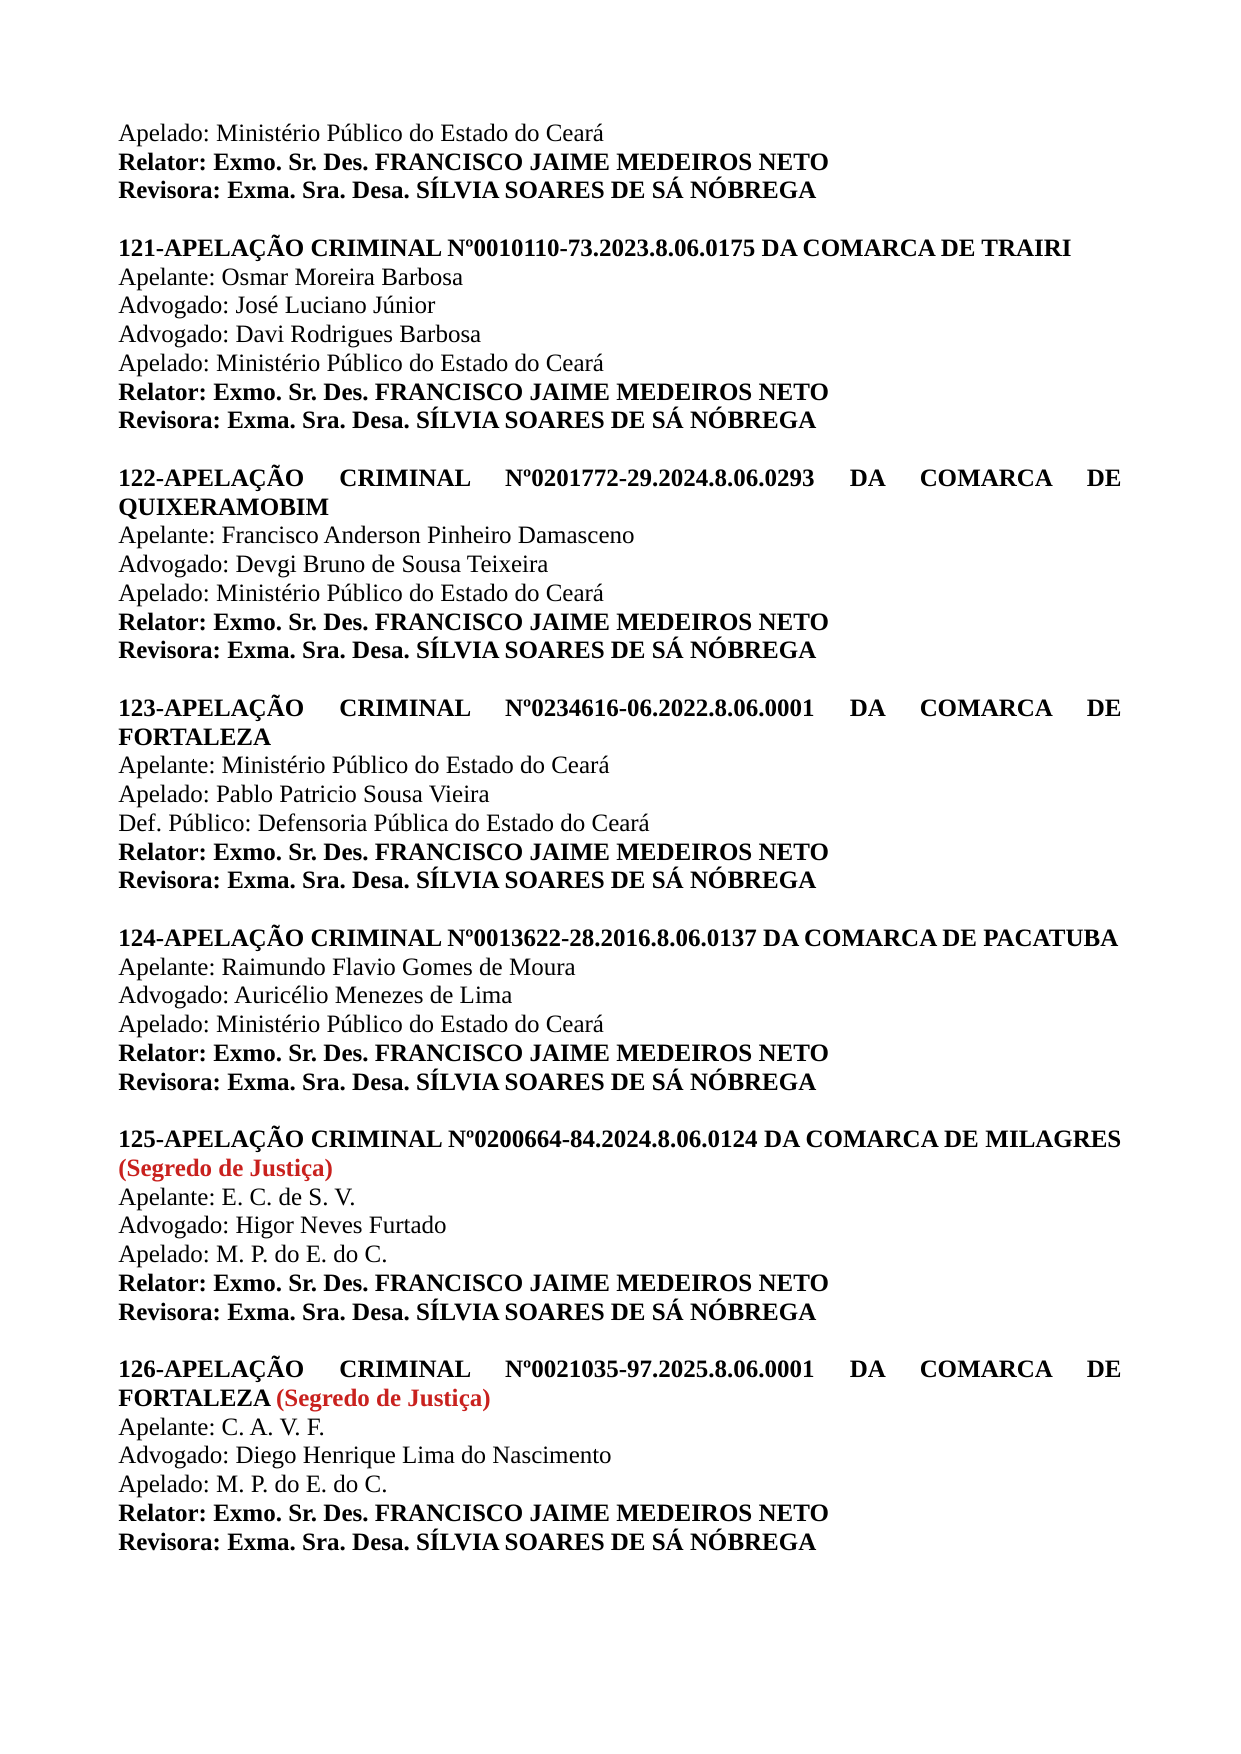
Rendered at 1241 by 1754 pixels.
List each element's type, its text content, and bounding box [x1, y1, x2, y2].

text 126-APELAÇÃO CRIMINAL Nº0021035-97.2025.8.06.0001 DA COMARCA DE FORTALEZA (Segredo de Justiça) [118, 1354, 1122, 1412]
text Apelado: Ministério Público do Estado do Ceará [118, 1009, 1122, 1038]
text Revisora: Exma. Sra. Desa. SÍLVIA SOARES DE SÁ NÓBREGA [118, 1297, 1122, 1326]
text 125-APELAÇÃO CRIMINAL Nº0200664-84.2024.8.06.0124 DA COMARCA DE MILAGRES (Segredo de Justiça) [118, 1124, 1122, 1182]
text 121-APELAÇÃO CRIMINAL Nº0010110-73.2023.8.06.0175 DA COMARCA DE TRAIRI [118, 233, 1122, 262]
text Relator: Exmo. Sr. Des. FRANCISCO JAIME MEDEIROS NETO [118, 1498, 1122, 1527]
text Def. Público: Defensoria Pública do Estado do Ceará [118, 808, 1122, 837]
text Apelante: C. A. V. F. [118, 1412, 1122, 1441]
text Apelante: E. C. de S. V. [118, 1182, 1122, 1211]
text Apelante: Francisco Anderson Pinheiro Damasceno [118, 521, 1122, 549]
text Relator: Exmo. Sr. Des. FRANCISCO JAIME MEDEIROS NETO [118, 837, 1122, 866]
text Relator: Exmo. Sr. Des. FRANCISCO JAIME MEDEIROS NETO [118, 147, 1122, 176]
text Revisora: Exma. Sra. Desa. SÍLVIA SOARES DE SÁ NÓBREGA [118, 406, 1122, 434]
text Relator: Exmo. Sr. Des. FRANCISCO JAIME MEDEIROS NETO [118, 1268, 1122, 1297]
text 124-APELAÇÃO CRIMINAL Nº0013622-28.2016.8.06.0137 DA COMARCA DE PACATUBA [118, 923, 1122, 952]
text Revisora: Exma. Sra. Desa. SÍLVIA SOARES DE SÁ NÓBREGA [118, 636, 1122, 664]
text 122-APELAÇÃO CRIMINAL Nº0201772-29.2024.8.06.0293 DA COMARCA DE QUIXERAMOBIM [118, 463, 1122, 521]
text Advogado: Auricélio Menezes de Lima [118, 981, 1122, 1009]
text Advogado: Diego Henrique Lima do Nascimento [118, 1441, 1122, 1469]
text Revisora: Exma. Sra. Desa. SÍLVIA SOARES DE SÁ NÓBREGA [118, 1067, 1122, 1096]
text Apelante: Raimundo Flavio Gomes de Moura [118, 952, 1122, 981]
text Apelado: M. P. do E. do C. [118, 1469, 1122, 1498]
text Advogado: Devgi Bruno de Sousa Teixeira [118, 549, 1122, 578]
text 123-APELAÇÃO CRIMINAL Nº0234616-06.2022.8.06.0001 DA COMARCA DE FORTALEZA [118, 693, 1122, 751]
text Relator: Exmo. Sr. Des. FRANCISCO JAIME MEDEIROS NETO [118, 1038, 1122, 1067]
text Revisora: Exma. Sra. Desa. SÍLVIA SOARES DE SÁ NÓBREGA [118, 176, 1122, 204]
text Advogado: Higor Neves Furtado [118, 1211, 1122, 1239]
text Relator: Exmo. Sr. Des. FRANCISCO JAIME MEDEIROS NETO [118, 607, 1122, 636]
text Apelado: Ministério Público do Estado do Ceará [118, 348, 1122, 377]
text Revisora: Exma. Sra. Desa. SÍLVIA SOARES DE SÁ NÓBREGA [118, 1527, 1122, 1556]
text Advogado: José Luciano Júnior [118, 291, 1122, 319]
text Apelado: Ministério Público do Estado do Ceará [118, 578, 1122, 607]
text Apelado: M. P. do E. do C. [118, 1239, 1122, 1268]
text Apelante: Ministério Público do Estado do Ceará [118, 751, 1122, 779]
text Apelante: Osmar Moreira Barbosa [118, 262, 1122, 291]
text Relator: Exmo. Sr. Des. FRANCISCO JAIME MEDEIROS NETO [118, 377, 1122, 406]
text Apelado: Ministério Público do Estado do Ceará [118, 118, 1122, 147]
text Advogado: Davi Rodrigues Barbosa [118, 319, 1122, 348]
text Revisora: Exma. Sra. Desa. SÍLVIA SOARES DE SÁ NÓBREGA [118, 866, 1122, 894]
text Apelado: Pablo Patricio Sousa Vieira [118, 779, 1122, 808]
